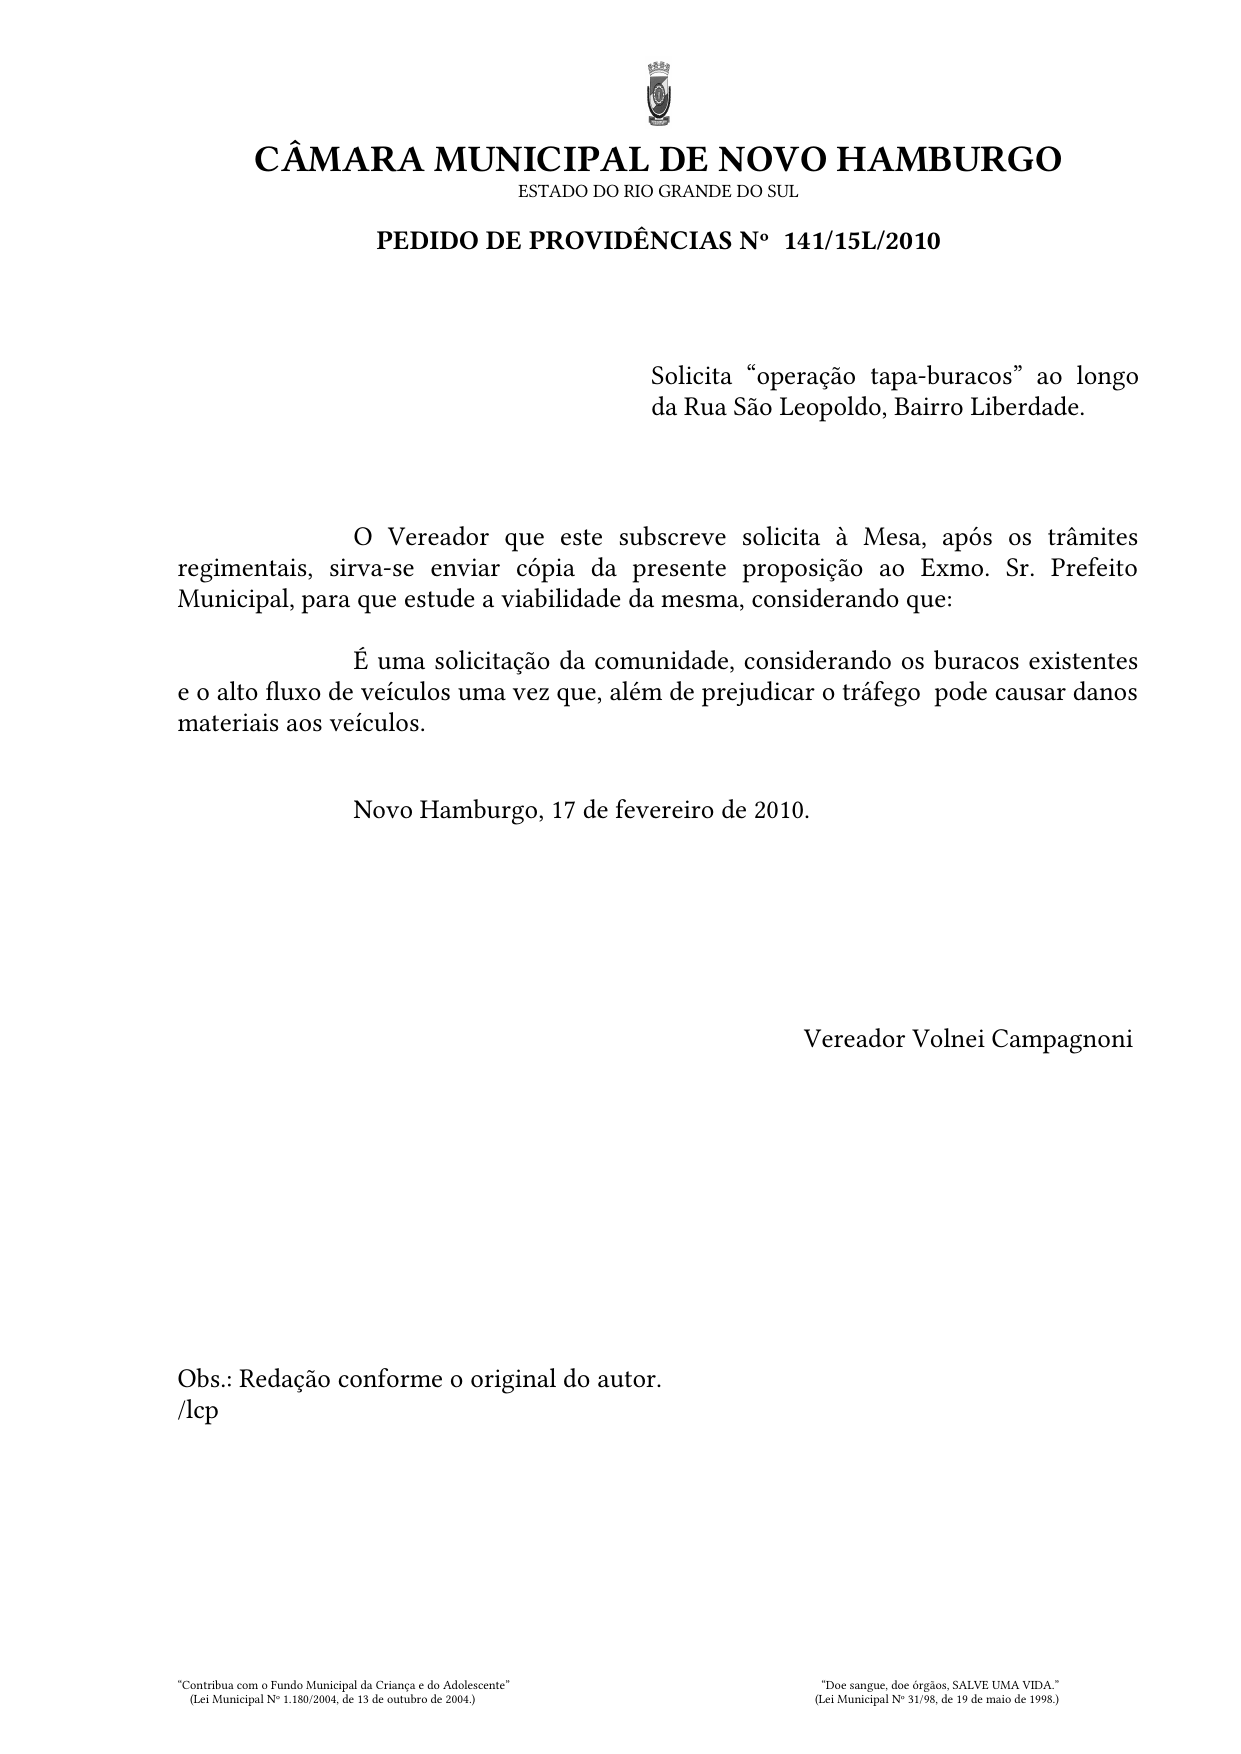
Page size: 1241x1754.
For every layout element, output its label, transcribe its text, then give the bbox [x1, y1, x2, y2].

text Novo Hamburgo, 17 de fevereiro de 2010. [177, 794, 1140, 825]
text Obs.: Redação conforme o original do autor. [177, 1363, 1140, 1394]
text PEDIDO DE PROVIDÊNCIAS Nº 141/15L/2010 [177, 226, 1140, 256]
text O Vereador que este subscreve solicita à Mesa, após os trâmites regimentais, sirva-se enviar cópia da presente proposição ao Exmo. Sr. Prefeito Municipal, para que estude a viabilidade da mesma, considerando que: [177, 522, 1140, 614]
text /lcp [177, 1394, 1140, 1425]
text É uma solicitação da comunidade, considerando os buracos existentes e o alto fluxo de veículos uma vez que, além de prejudicar o tráfego pode causar danos materiais aos veículos. [177, 645, 1140, 738]
text Vereador Volnei Campagnoni [177, 1023, 1140, 1054]
text Solicita “operação tapa-buracos” ao longo da Rua São Leopoldo, Bairro Liberdade. [651, 360, 1140, 422]
